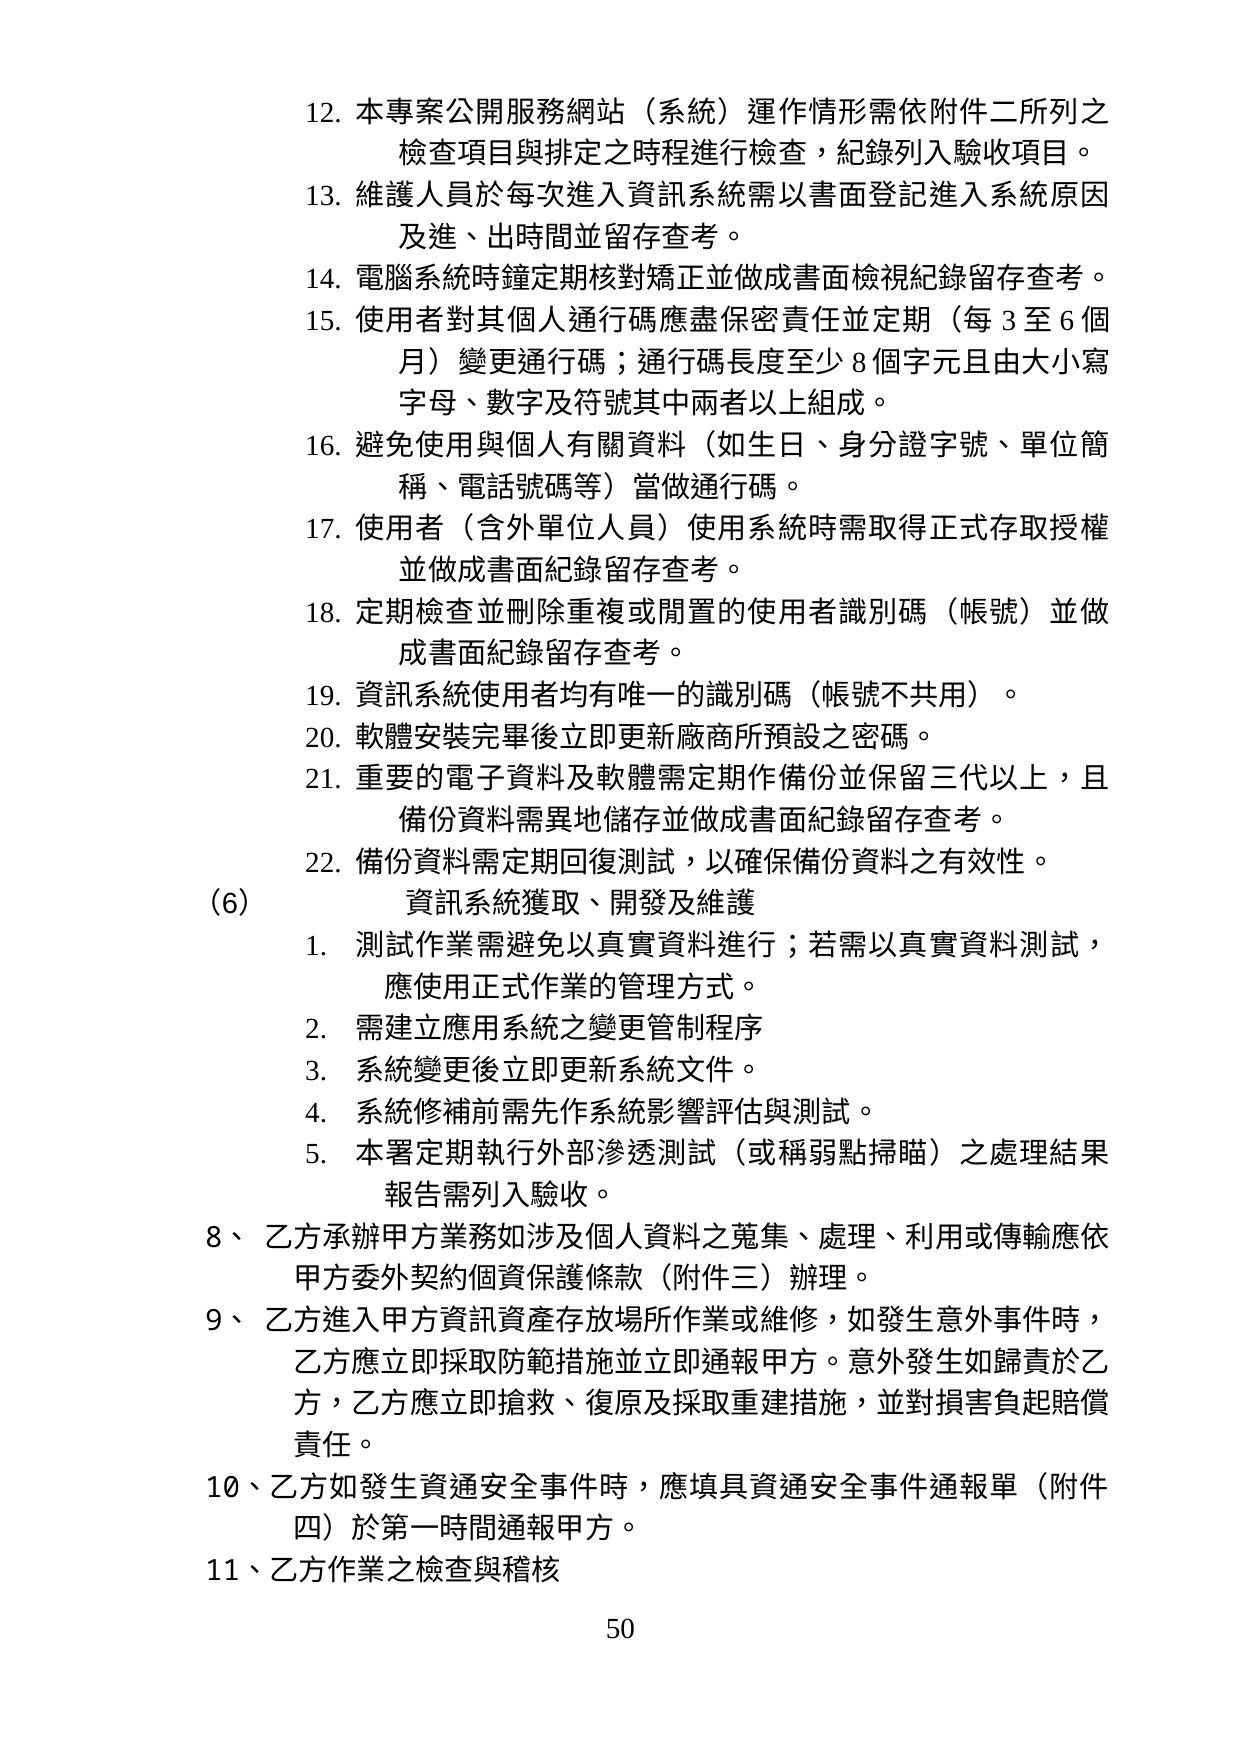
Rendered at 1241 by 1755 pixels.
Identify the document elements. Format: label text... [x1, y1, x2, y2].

list 系統修補前需先作系統影響評估與測試。 [305, 1089, 1110, 1130]
list 乙方進入甲方資訊資產存放場所作業或維修，如發生意外事件時，乙方應立即採取防範措施並立即通報甲方。意外發生如歸責於乙方，乙方應立即搶救、復原及採取重建措施，並對損害負起賠償責任。 [205, 1297, 1110, 1464]
list 維護人員於每次進入資訊系統需以書面登記進入系統原因及進、出時間並留存查考。 [305, 172, 1110, 255]
list 乙方如發生資通安全事件時，應填具資通安全事件通報單（附件四）於第一時間通報甲方。 [205, 1464, 1110, 1547]
list 乙方承辦甲方業務如涉及個人資料之蒐集、處理、利用或傳輸應依甲方委外契約個資保護條款（附件三）辦理。 [205, 1214, 1110, 1297]
list 資訊系統獲取、開發及維護 [192, 880, 1110, 922]
list 乙方作業之檢查與稽核 [205, 1547, 1110, 1589]
list 本專案公開服務網站（系統）運作情形需依附件二所列之檢查項目與排定之時程進行檢查，紀錄列入驗收項目。 [305, 89, 1110, 172]
list 重要的電子資料及軟體需定期作備份並保留三代以上，且備份資料需異地儲存並做成書面紀錄留存查考。 [305, 755, 1110, 839]
list 備份資料需定期回復測試，以確保備份資料之有效性。 [305, 839, 1110, 880]
list 系統變更後立即更新系統文件。 [305, 1047, 1110, 1089]
list 軟體安裝完畢後立即更新廠商所預設之密碼。 [305, 714, 1110, 755]
list 本署定期執行外部滲透測試（或稱弱點掃瞄）之處理結果報告需列入驗收。 [305, 1130, 1110, 1214]
list 定期檢查並刪除重複或閒置的使用者識別碼（帳號）並做成書面紀錄留存查考。 [305, 589, 1110, 672]
list 避免使用與個人有關資料（如生日、身分證字號、單位簡稱、電話號碼等）當做通行碼。 [305, 422, 1110, 505]
list 需建立應用系統之變更管制程序 [305, 1005, 1110, 1047]
list 使用者（含外單位人員）使用系統時需取得正式存取授權並做成書面紀錄留存查考。 [305, 505, 1110, 589]
list 資訊系統使用者均有唯一的識別碼（帳號不共用）。 [305, 672, 1110, 714]
list 電腦系統時鐘定期核對矯正並做成書面檢視紀錄留存查考。 [305, 255, 1110, 297]
list 測試作業需避免以真實資料進行；若需以真實資料測試，應使用正式作業的管理方式。 [305, 922, 1110, 1005]
list 使用者對其個人通行碼應盡保密責任並定期（每3至6個月）變更通行碼；通行碼長度至少8個字元且由大小寫字母、數字及符號其中兩者以上組成。 [305, 297, 1110, 422]
